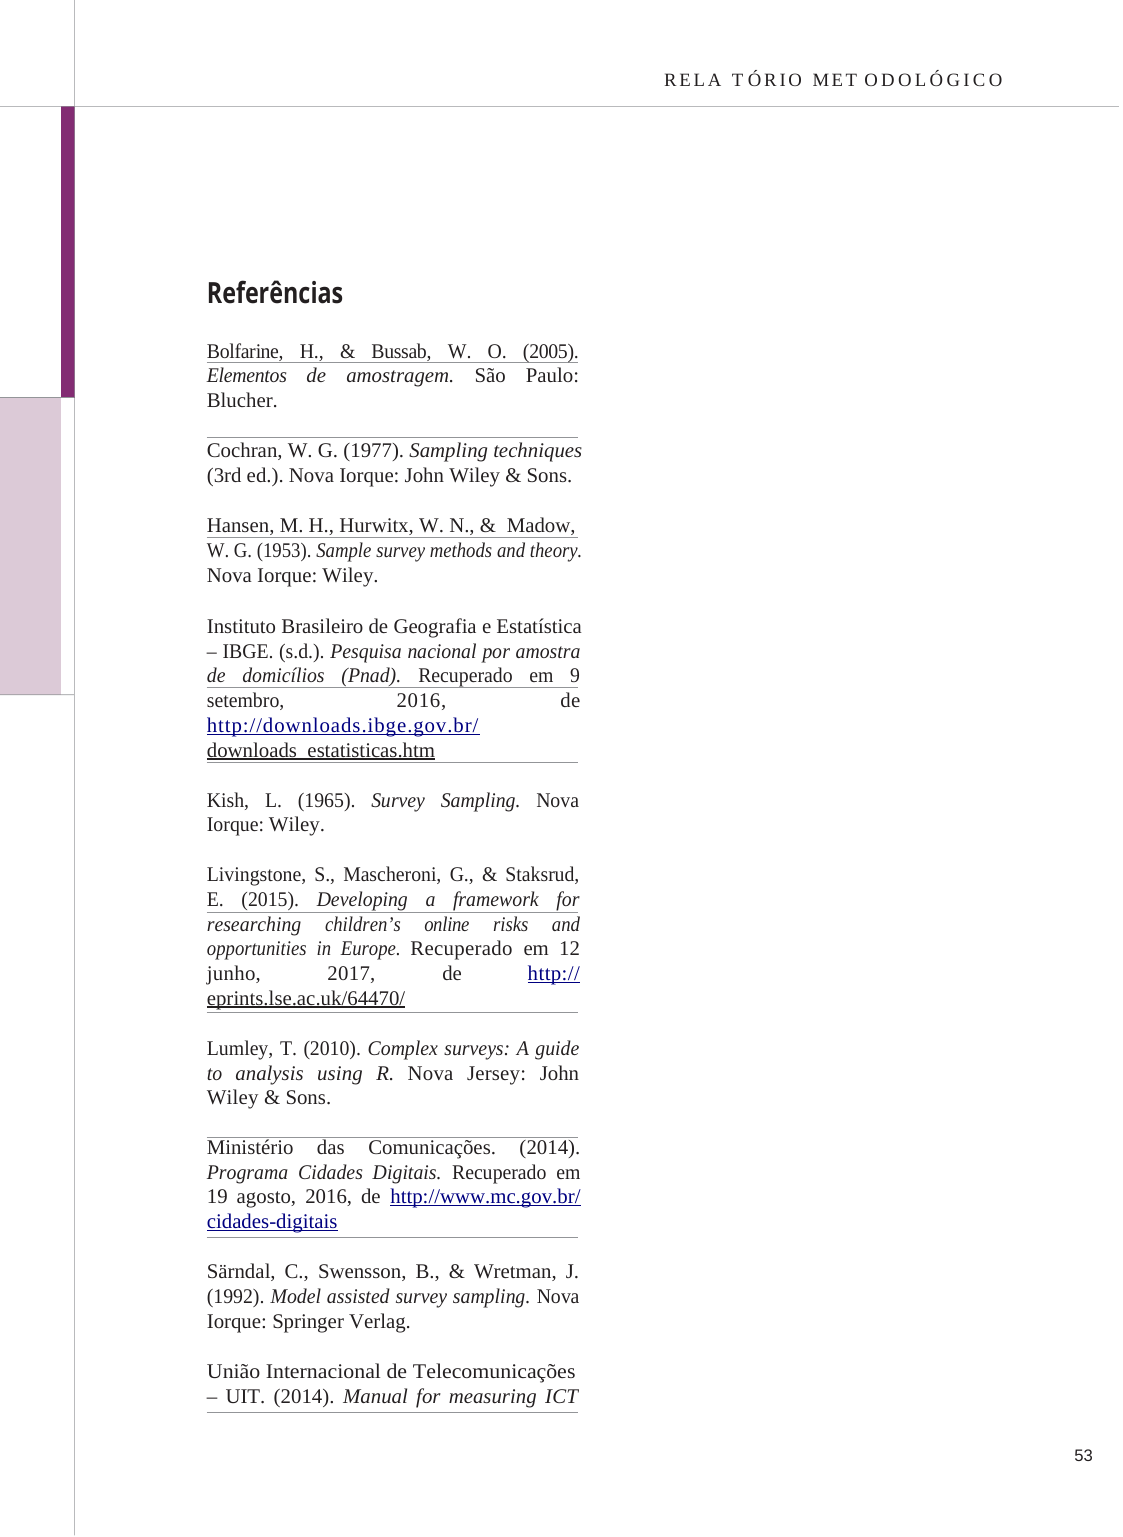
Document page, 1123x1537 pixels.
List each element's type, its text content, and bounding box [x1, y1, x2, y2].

text Hansen, M. H., Hurwitx, W. N., & Madow, [207, 513, 987, 537]
text Livingstone, S., Mascheroni, G., & Staksrud, E. (2015). Developing a framework for researching children’s online risks and opportunities in Europe. Recuperado em 12 junho, 2017, de http:// eprints.lse.ac.uk/64470/ [207, 862, 580, 1010]
text – UIT. (2014). Manual for measuring ICT [207, 1384, 580, 1408]
subtitle Referências [207, 273, 987, 312]
text Instituto Brasileiro de Geografia e Estatística [207, 614, 987, 638]
text W. G. (1953). Sample survey methods and theory. [207, 538, 987, 562]
text União Internacional de Telecomunicações [207, 1359, 987, 1383]
text – IBGE. (s.d.). Pesquisa nacional por amostra de domicílios (Pnad). Recuperado em 9 setembro, 2016, de http://downloads.ibge.gov.br/ downloads_estatisticas.htm [207, 639, 580, 762]
text Kish, L. (1965). Survey Sampling. Nova Iorque: Wiley. [207, 787, 579, 836]
text Ministério das Comunicações. (2014). Programa Cidades Digitais. Recuperado em 19 agosto, 2016, de http://www.mc.gov.br/ cidades-digitais [207, 1135, 580, 1233]
text Särndal, C., Swensson, B., & Wretman, J. (1992). Model assisted survey sampling. Nova Iorque: Springer Verlag. [207, 1259, 579, 1333]
text Bolfarine, H., & Bussab, W. O. (2005). Elementos de amostragem. São Paulo: Blucher. [207, 339, 579, 412]
text Nova Iorque: Wiley. [207, 563, 987, 587]
text Lumley, T. (2010). Complex surveys: A guide to analysis using R. Nova Jersey: John Wiley & Sons. [207, 1036, 579, 1109]
text (3rd ed.). Nova Iorque: John Wiley & Sons. [207, 463, 987, 487]
text Cochran, W. G. (1977). Sampling techniques [207, 438, 987, 462]
